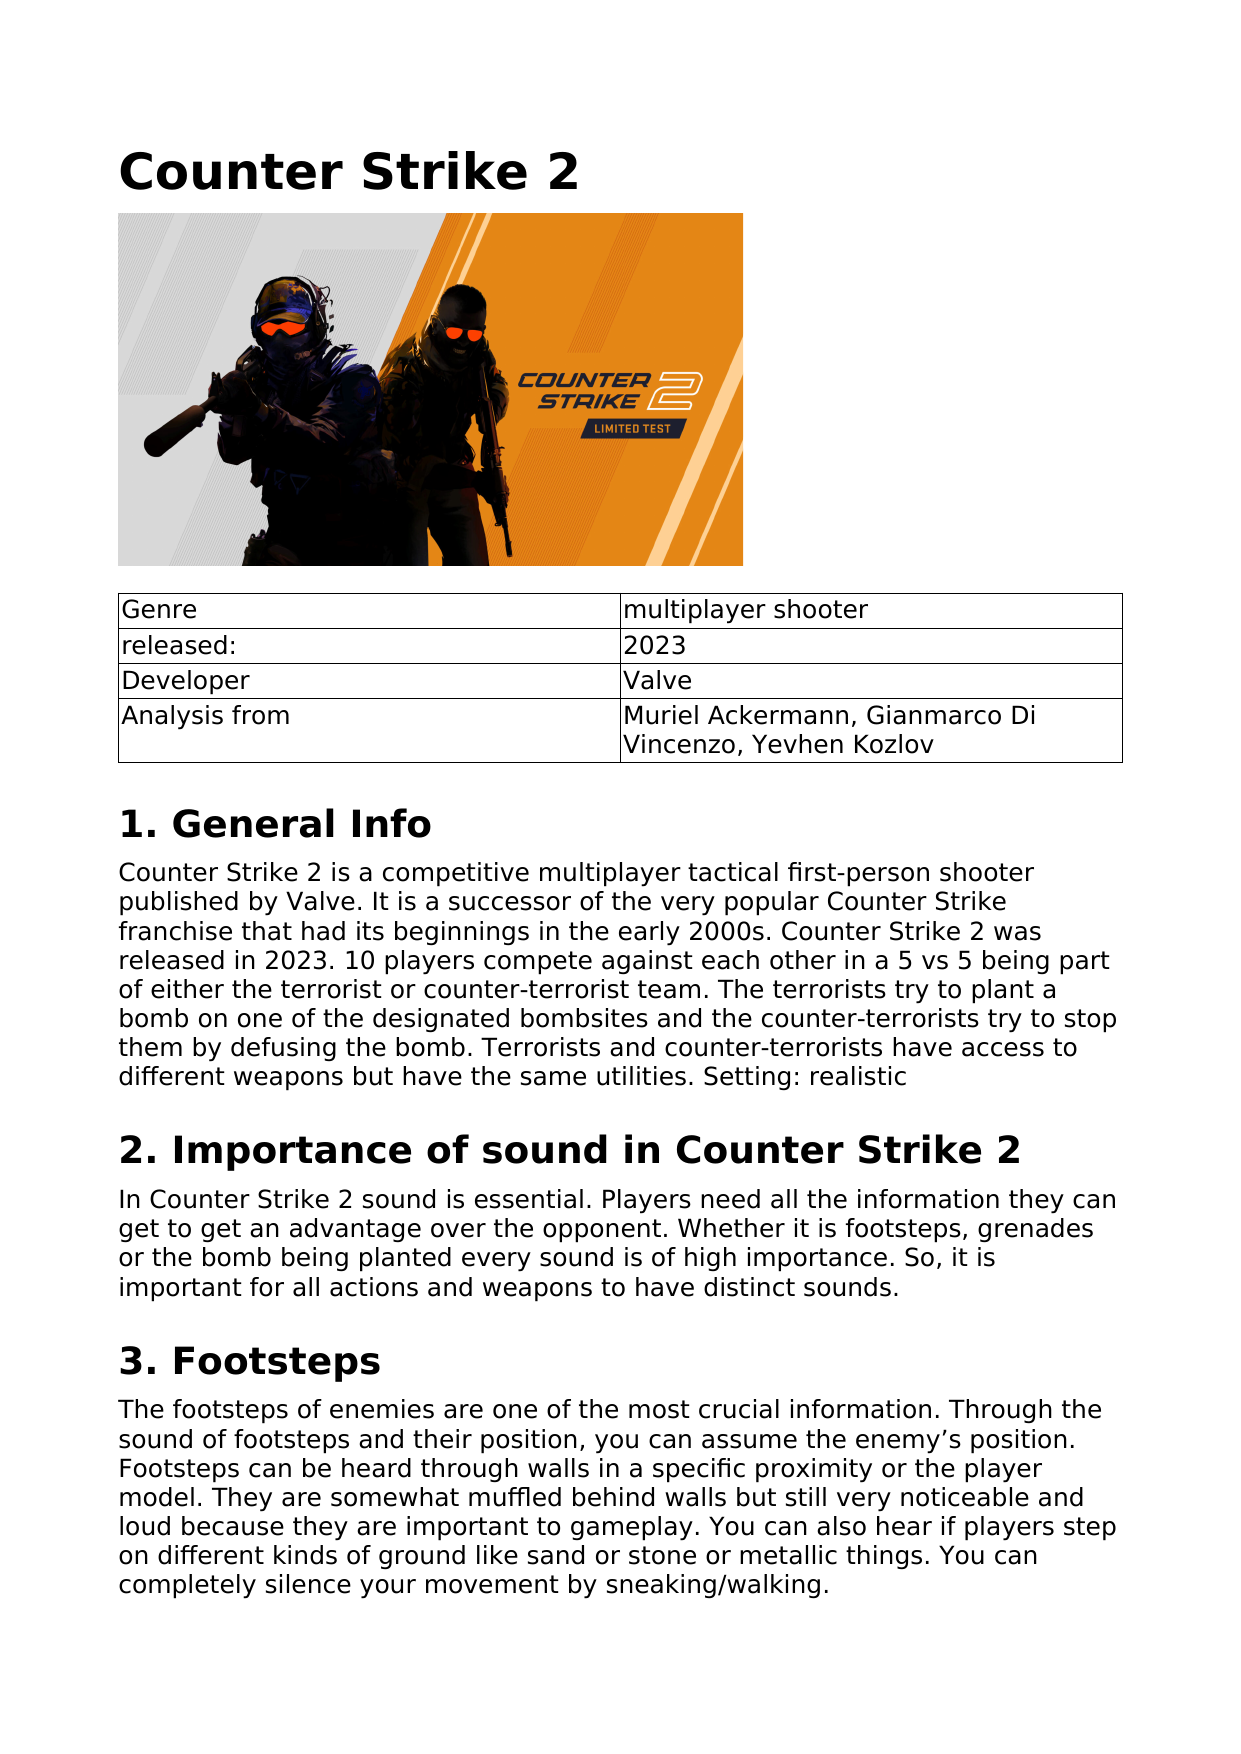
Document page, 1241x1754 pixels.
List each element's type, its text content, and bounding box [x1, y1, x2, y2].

subtitle Counter Strike 2 [118, 143, 1122, 201]
table_header Genre [119, 594, 620, 628]
table_cell 2023 [621, 629, 1122, 663]
subtitle 2. Importance of sound in Counter Strike 2 [118, 1129, 1122, 1173]
table_cell Analysis from [119, 699, 620, 762]
table_cell Developer [119, 664, 620, 698]
table_header multiplayer shooter [621, 594, 1122, 628]
text Counter Strike 2 is a competitive multiplayer tactical first-person shooter published by Valve. It is a successor of the very popular Counter Strike franchise that had its beginnings in the early 2000s. Counter Strike 2 was released in 2023. 10 players compete against each other in a 5 vs 5 being part of either the terrorist or counter-terrorist team. The terrorists try to plant a bomb on one of the designated bombsites and the counter-terrorists try to stop them by defusing the bomb. Terrorists and counter-terrorists have access to different weapons but have the same utilities. Setting: realistic [118, 858, 1122, 1092]
text In Counter Strike 2 sound is essential. Players need all the information they can get to get an advantage over the opponent. Whether it is footsteps, grenades or the bomb being planted every sound is of high importance. So, it is important for all actions and weapons to have distinct sounds. [118, 1185, 1122, 1302]
subtitle 1. General Info [118, 802, 1122, 846]
table_cell released: [119, 629, 620, 663]
table_cell Valve [621, 664, 1122, 698]
table_cell Muriel Ackermann, Gianmarco Di Vincenzo, Yevhen Kozlov [621, 699, 1122, 762]
picture [118, 213, 744, 566]
subtitle 3. Footsteps [118, 1339, 1122, 1383]
text The footsteps of enemies are one of the most crucial information. Through the sound of footsteps and their position, you can assume the enemy’s position. Footsteps can be heard through walls in a specific proximity or the player model. They are somewhat muffled behind walls but still very noticeable and loud because they are important to gameplay. You can also hear if players step on different kinds of ground like sand or stone or metallic things. You can completely silence your movement by sneaking/walking. [118, 1396, 1122, 1600]
